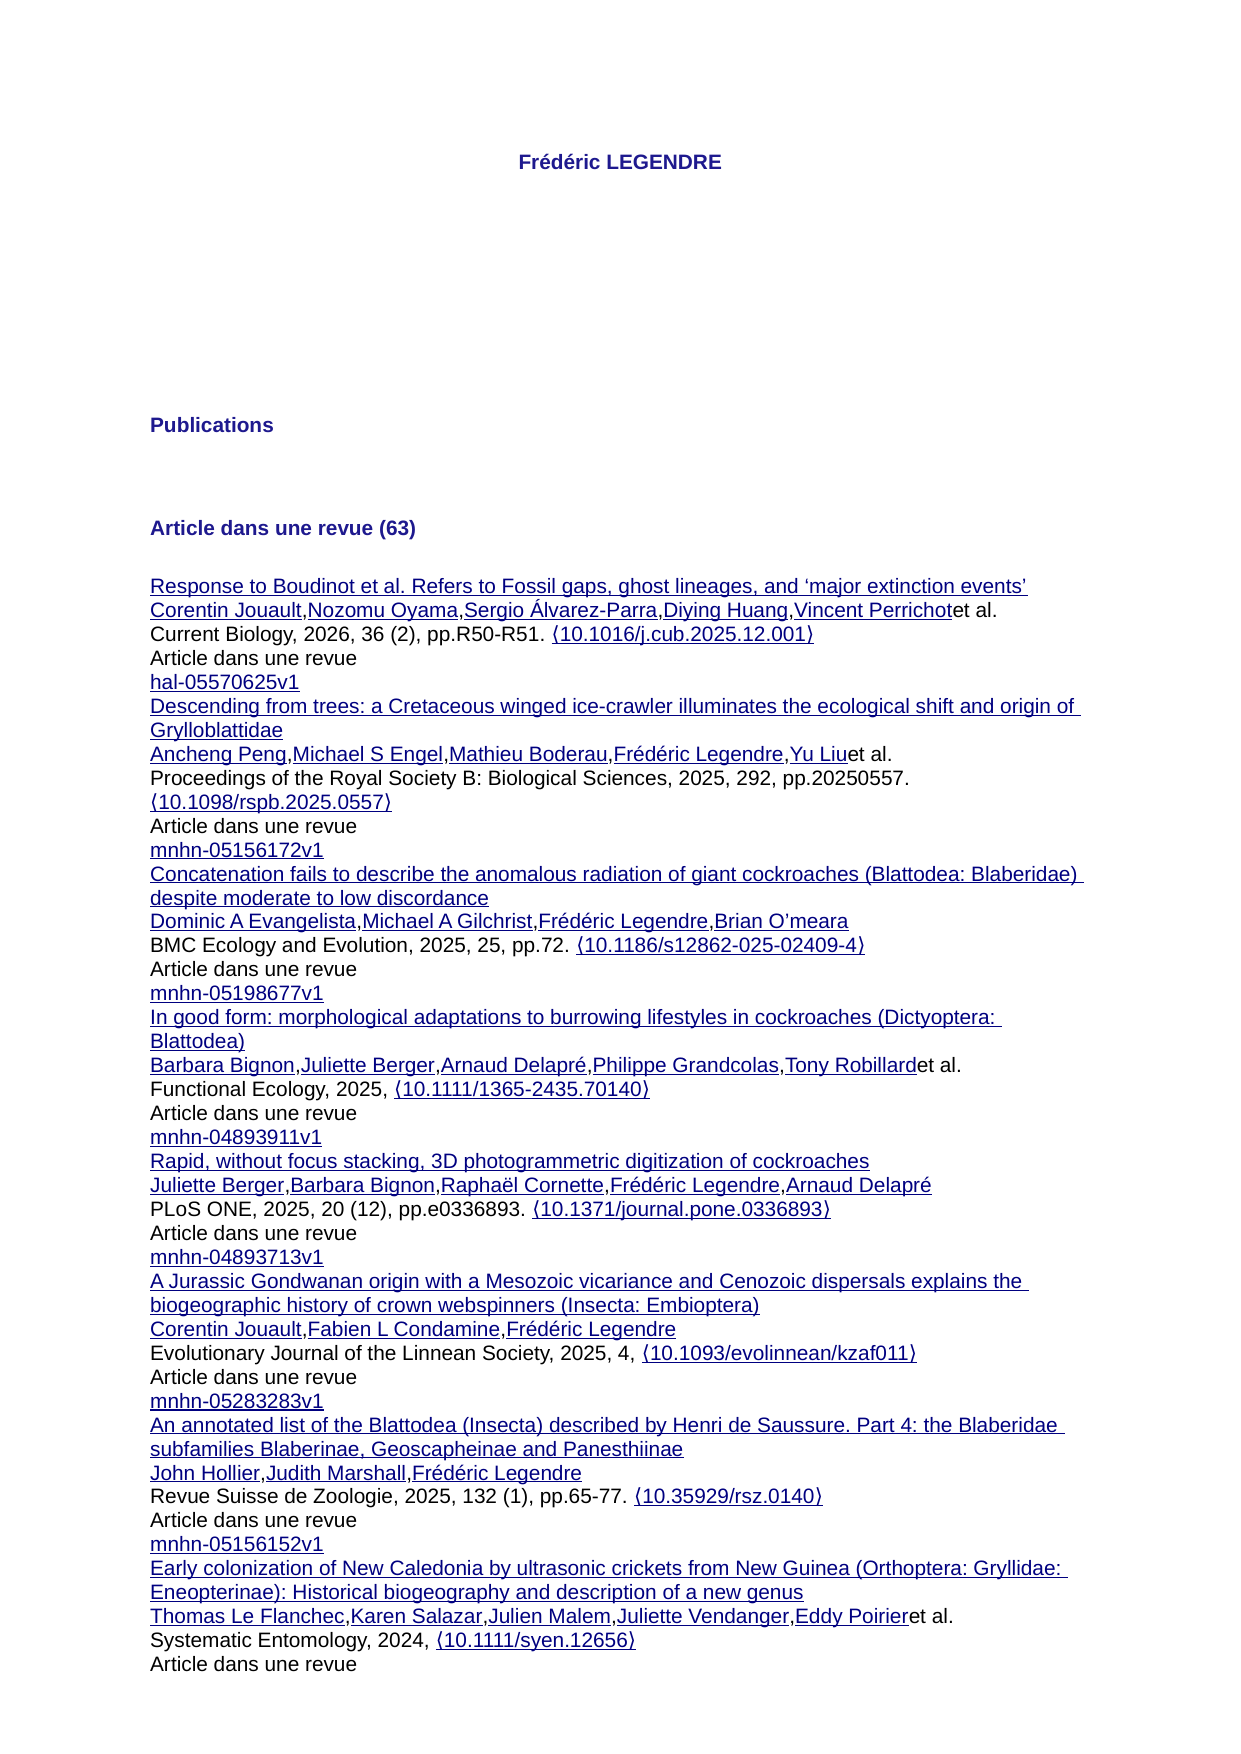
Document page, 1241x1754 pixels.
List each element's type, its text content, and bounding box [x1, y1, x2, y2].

table_cell Concatenation fails to describe the anomalous radiation of giant cockroaches (Blattodea: Blaberidae) despite moderate to low discordance Dominic A Evangelista,Michael A Gilchrist,Frédéric Legendre,Brian O’meara BMC Ecology and Evolution, 2025, 25, pp.72. ⟨10.1186/s12862-025-02409-4⟩ Article dans une revue mnhn-05198677v1 [150, 861, 1090, 1005]
table_cell A Jurassic Gondwanan origin with a Mesozoic vicariance and Cenozoic dispersals explains the biogeographic history of crown webspinners (Insecta: Embioptera) Corentin Jouault,Fabien L Condamine,Frédéric Legendre Evolutionary Journal of the Linnean Society, 2025, 4, ⟨10.1093/evolinnean/kzaf011⟩ Article dans une revue mnhn-05283283v1 [150, 1269, 1090, 1412]
subtitle Article dans une revue (63) [150, 516, 1090, 539]
table_cell Early colonization of New Caledonia by ultrasonic crickets from New Guinea (Orthoptera: Gryllidae: Eneopterinae): Historical biogeography and description of a new genus Thomas Le Flanchec,Karen Salazar,Julien Malem,Juliette Vendanger,Eddy Poirieret al. Systematic Entomology, 2024, ⟨10.1111/syen.12656⟩ Article dans une revue [150, 1556, 1090, 1676]
table_cell Descending from trees: a Cretaceous winged ice-crawler illuminates the ecological shift and origin of Grylloblattidae Ancheng Peng,Michael S Engel,Mathieu Boderau,Frédéric Legendre,Yu Liuet al. Proceedings of the Royal Society B: Biological Sciences, 2025, 292, pp.20250557. ⟨10.1098/rspb.2025.0557⟩ Article dans une revue mnhn-05156172v1 [150, 694, 1090, 861]
table_header Response to Boudinot et al. Refers to Fossil gaps, ghost lineages, and ‘major extinction events’ Corentin Jouault,Nozomu Oyama,Sergio Álvarez-Parra,Diying Huang,Vincent Perrichotet al. Current Biology, 2026, 36 (2), pp.R50-R51. ⟨10.1016/j.cub.2025.12.001⟩ Article dans une revue hal-05570625v1 [150, 574, 1090, 694]
subtitle Publications [150, 412, 1090, 436]
table_cell Rapid, without focus stacking, 3D photogrammetric digitization of cockroaches Juliette Berger,Barbara Bignon,Raphaël Cornette,Frédéric Legendre,Arnaud Delapré PLoS ONE, 2025, 20 (12), pp.e0336893. ⟨10.1371/journal.pone.0336893⟩ Article dans une revue mnhn-04893713v1 [150, 1149, 1090, 1269]
table_cell An annotated list of the Blattodea (Insecta) described by Henri de Saussure. Part 4: the Blaberidae subfamilies Blaberinae, Geoscapheinae and Panesthiinae John Hollier,Judith Marshall,Frédéric Legendre Revue Suisse de Zoologie, 2025, 132 (1), pp.65-77. ⟨10.35929/rsz.0140⟩ Article dans une revue mnhn-05156152v1 [150, 1413, 1090, 1556]
subtitle Frédéric LEGENDRE [150, 150, 1090, 174]
table_cell In good form: morphological adaptations to burrowing lifestyles in cockroaches (Dictyoptera: Blattodea) Barbara Bignon,Juliette Berger,Arnaud Delapré,Philippe Grandcolas,Tony Robillardet al. Functional Ecology, 2025, ⟨10.1111/1365-2435.70140⟩ Article dans une revue mnhn-04893911v1 [150, 1005, 1090, 1149]
